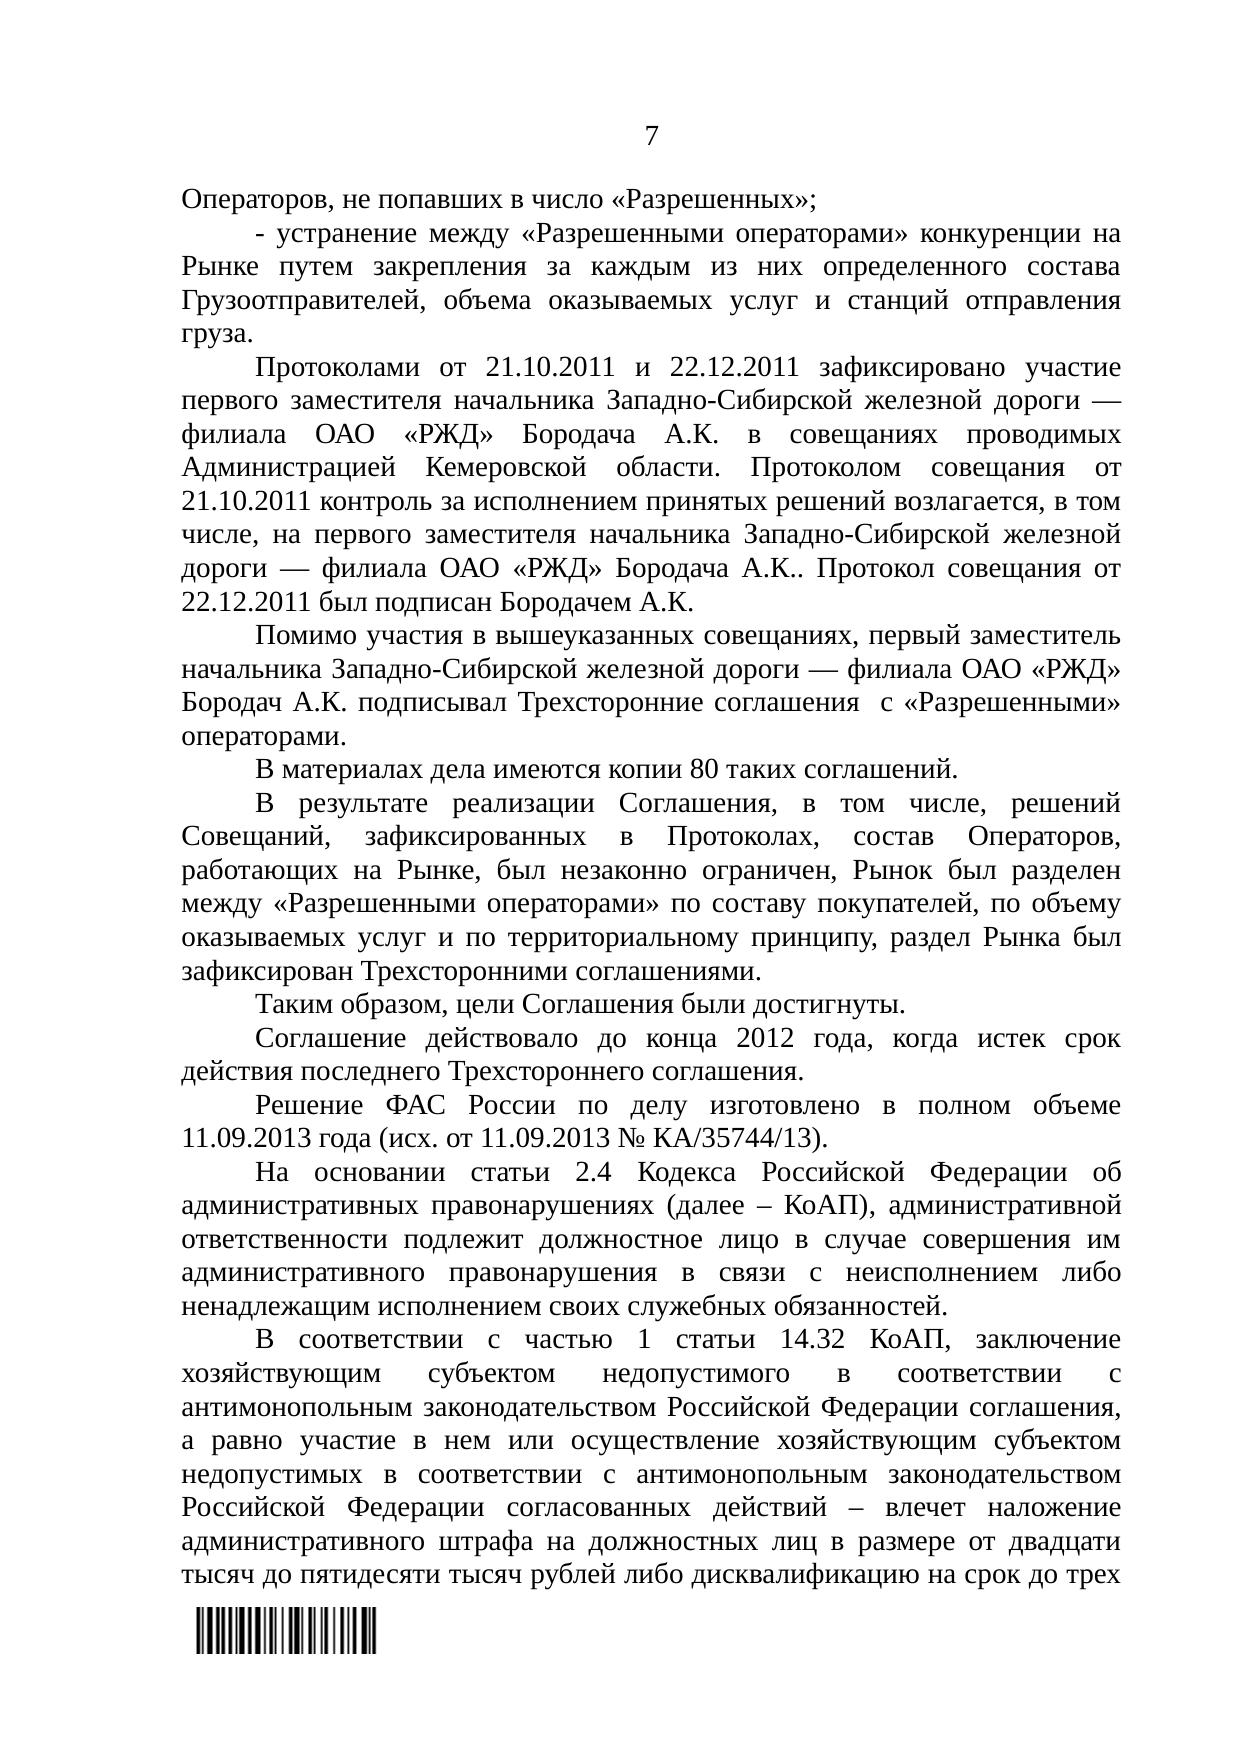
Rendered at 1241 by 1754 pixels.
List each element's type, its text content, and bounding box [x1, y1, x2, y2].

text В соответствии с частью 1 статьи 14.32 КоАП, заключение хозяйствующим субъектом недопустимого в соответствии с антимонопольным законодательством Российской Федерации соглашения, а равно участие в нем или осуществление хозяйствующим субъектом недопустимых в соответствии с антимонопольным законодательством Российской Федерации согласованных действий – влечет наложение административного штрафа на должностных лиц в размере от двадцати тысяч до пятидесяти тысяч рублей либо дисквалификацию на срок до трех [181, 1322, 1122, 1590]
text На основании статьи 2.4 Кодекса Российской Федерации об административных правонарушениях (далее – КоАП), административной ответственности подлежит должностное лицо в случае совершения им административного правонарушения в связи с неисполнением либо ненадлежащим исполнением своих служебных обязанностей. [181, 1154, 1122, 1322]
text Соглашение действовало до конца 2012 года, когда истек срок действия последнего Трехстороннего соглашения. [181, 1020, 1122, 1087]
text Протоколами от 21.10.2011 и 22.12.2011 зафиксировано участие первого заместителя начальника Западно-Сибирской железной дороги — филиала ОАО «РЖД» Бородача А.К. в совещаниях проводимых Администрацией Кемеровской области. Протоколом совещания от 21.10.2011 контроль за исполнением принятых решений возлагается, в том числе, на первого заместителя начальника Западно-Сибирской железной дороги — филиала ОАО «РЖД» Бородача А.К.. Протокол совещания от 22.12.2011 был подписан Бородачем А.К. [181, 349, 1122, 617]
text В материалах дела имеются копии 80 таких соглашений. [181, 751, 1122, 785]
text Операторов, не попавших в число «Разрешенных»; [181, 181, 1122, 215]
text Помимо участия в вышеуказанных совещаниях, первый заместитель начальника Западно-Сибирской железной дороги — филиала ОАО «РЖД» Бородач А.К. подписывал Трехсторонние соглашения с «Разрешенными» операторами. [181, 617, 1122, 751]
picture [181, 1607, 394, 1654]
text - устранение между «Разрешенными операторами» конкуренции на Рынке путем закрепления за каждым из них определенного состава Грузоотправителей, объема оказываемых услуг и станций отправления груза. [181, 215, 1122, 349]
text В результате реализации Соглашения, в том числе, решений Совещаний, зафиксированных в Протоколах, состав Операторов, работающих на Рынке, был незаконно ограничен, Рынок был разделен между «Разрешенными операторами» по составу покупателей, по объему оказываемых услуг и по территориальному принципу, раздел Рынка был зафиксирован Трехсторонними соглашениями. [181, 785, 1122, 986]
text Решение ФАС России по делу изготовлено в полном объеме 11.09.2013 года (исх. от 11.09.2013 № КА/35744/13). [181, 1087, 1122, 1154]
text Таким образом, цели Соглашения были достигнуты. [181, 986, 1122, 1020]
